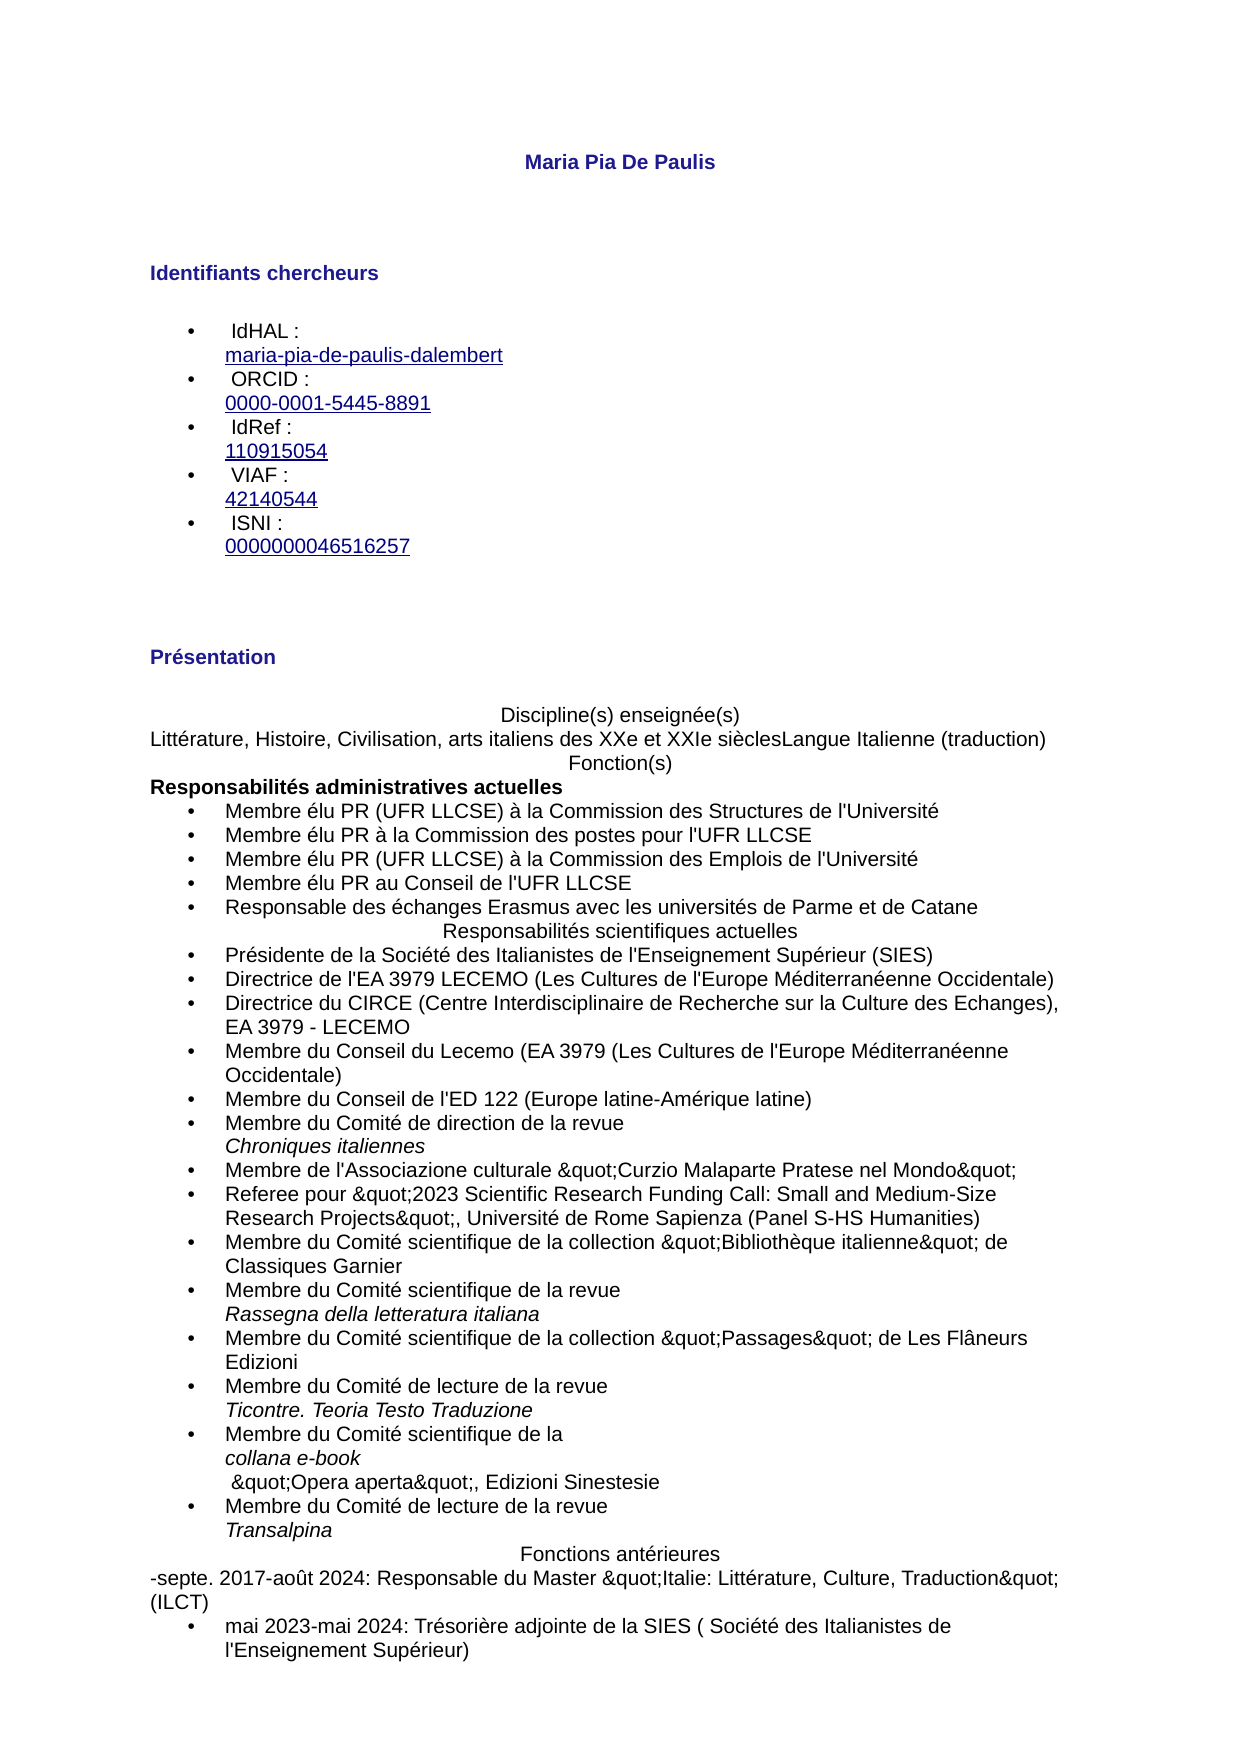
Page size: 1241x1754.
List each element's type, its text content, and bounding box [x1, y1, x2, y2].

text Responsabilités administratives actuelles [150, 775, 1090, 799]
subtitle Discipline(s) enseignée(s) [150, 703, 1090, 727]
subtitle Identifiants chercheurs [150, 260, 1090, 284]
list Referee pour &quot;2023 Scientific Research Funding Call: Small and Medium-Size Research Projects&quot;, Université de Rome Sapienza (Panel S-HS Humanities) [187, 1182, 1090, 1230]
list 110915054 [187, 438, 1090, 462]
list maria-pia-de-paulis-dalembert [187, 343, 1090, 367]
subtitle Maria Pia De Paulis [150, 150, 1090, 174]
list Présidente de la Société des Italianistes de l'Enseignement Supérieur (SIES) [187, 943, 1090, 967]
list Directrice de l'EA 3979 LECEMO (Les Cultures de l'Europe Méditerranéenne Occidentale) [187, 967, 1090, 991]
list Membre élu PR au Conseil de l'UFR LLCSE [187, 871, 1090, 895]
list Transalpina [187, 1518, 1090, 1542]
list Membre du Comité de direction de la revue [187, 1110, 1090, 1134]
list Membre du Conseil de l'ED 122 (Europe latine-Amérique latine) [187, 1086, 1090, 1110]
list Membre élu PR (UFR LLCSE) à la Commission des Structures de l'Université [187, 799, 1090, 823]
list Membre du Conseil du Lecemo (EA 3979 (Les Cultures de l'Europe Méditerranéenne Occidentale) [187, 1038, 1090, 1086]
text Littérature, Histoire, Civilisation, arts italiens des XXe et XXIe sièclesLangue Italienne (traduction) [150, 727, 1090, 751]
list mai 2023-mai 2024: Trésorière adjointe de la SIES ( Société des Italianistes de l'Enseignement Supérieur) [187, 1613, 1090, 1661]
list Membre élu PR (UFR LLCSE) à la Commission des Emplois de l'Université [187, 847, 1090, 871]
list 42140544 [187, 486, 1090, 510]
list Membre du Comité scientifique de la collection &quot;Passages&quot; de Les Flâneurs Edizioni [187, 1326, 1090, 1374]
subtitle Fonctions antérieures [150, 1542, 1090, 1566]
list collana e-book [187, 1446, 1090, 1470]
list Membre du Comité scientifique de la collection &quot;Bibliothèque italienne&quot; de Classiques Garnier [187, 1230, 1090, 1278]
list IdHAL : [187, 319, 1090, 343]
text -septe. 2017-août 2024: Responsable du Master &quot;Italie: Littérature, Culture, Traduction&quot; (ILCT) [150, 1566, 1090, 1613]
subtitle Responsabilités scientifiques actuelles [150, 919, 1090, 943]
list VIAF : [187, 462, 1090, 486]
list IdRef : [187, 414, 1090, 438]
list &quot;Opera aperta&quot;, Edizioni Sinestesie [187, 1470, 1090, 1494]
list Membre de l'Associazione culturale &quot;Curzio Malaparte Pratese nel Mondo&quot; [187, 1158, 1090, 1182]
list Directrice du CIRCE (Centre Interdisciplinaire de Recherche sur la Culture des Echanges), EA 3979 - LECEMO [187, 991, 1090, 1038]
list ISNI : [187, 510, 1090, 534]
list Membre élu PR à la Commission des postes pour l'UFR LLCSE [187, 823, 1090, 847]
list Membre du Comité de lecture de la revue [187, 1494, 1090, 1518]
list ORCID : [187, 367, 1090, 391]
list Ticontre. Teoria Testo Traduzione [187, 1398, 1090, 1422]
list Membre du Comité de lecture de la revue [187, 1374, 1090, 1398]
list Membre du Comité scientifique de la revue [187, 1278, 1090, 1302]
list 0000-0001-5445-8891 [187, 391, 1090, 414]
list Rassegna della letteratura italiana [187, 1302, 1090, 1326]
list Responsable des échanges Erasmus avec les universités de Parme et de Catane [187, 895, 1090, 919]
subtitle Fonction(s) [150, 751, 1090, 775]
list Chroniques italiennes [187, 1134, 1090, 1158]
subtitle Présentation [150, 645, 1090, 669]
list Membre du Comité scientifique de la [187, 1422, 1090, 1446]
list 0000000046516257 [187, 534, 1090, 558]
